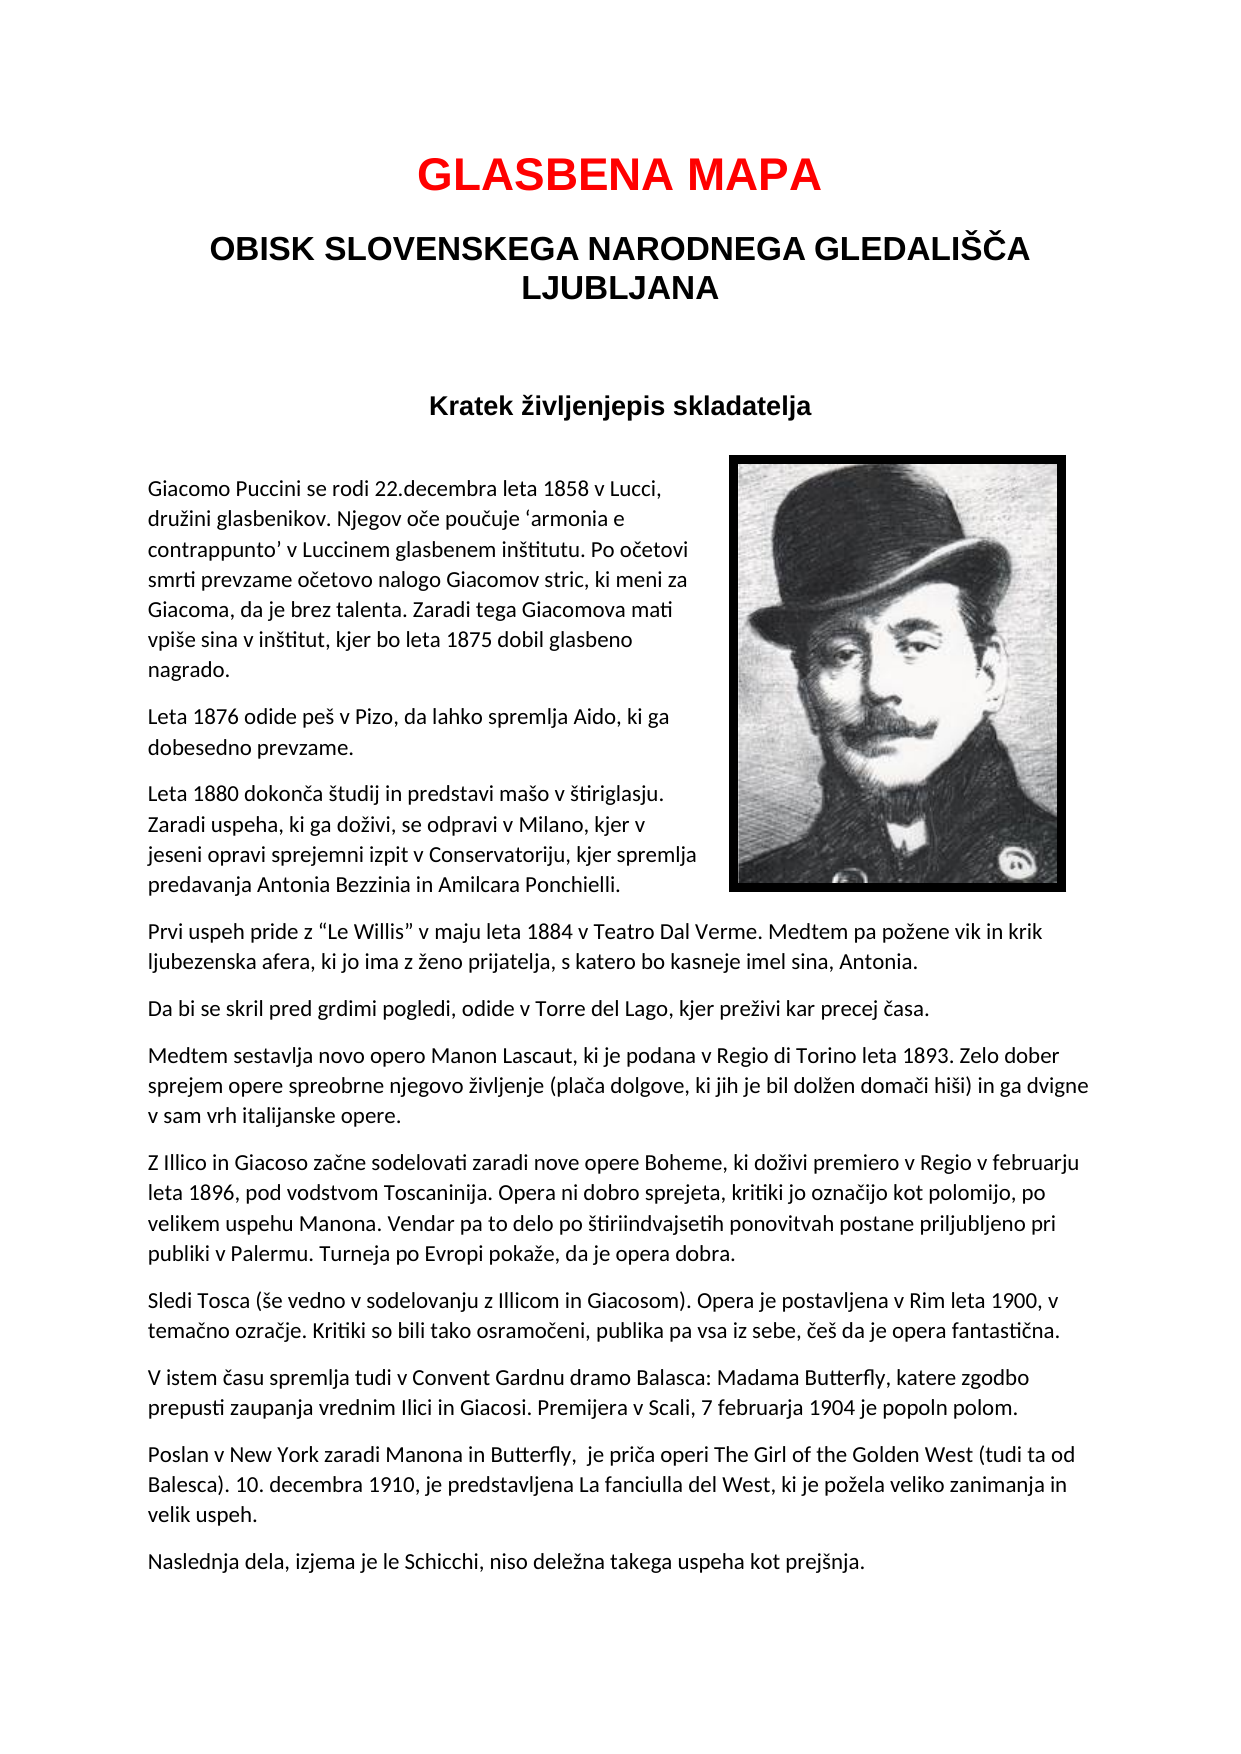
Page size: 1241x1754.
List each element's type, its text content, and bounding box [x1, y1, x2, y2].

text Leta 1876 odide peš v Pizo, da lahko spremlja Aido, ki ga dobesedno prevzame. [148, 702, 729, 761]
text Sledi Tosca (še vedno v sodelovanju z Illicom in Giacosom). Opera je postavljena v Rim leta 1900, v temačno ozračje. Kritiki so bili tako osramočeni, publika pa vsa iz sebe, češ da je opera fantastična. [148, 1286, 1093, 1344]
text Poslan v New York zaradi Manona in Butterfly, je priča operi The Girl of the Golden West (tudi ta od Balesca). 10. decembra 1910, je predstavljena La fanciulla del West, ki je požela veliko zanimanja in velik uspeh. [148, 1440, 1093, 1528]
picture [738, 464, 1057, 883]
text Leta 1880 dokonča študij in predstavi mašo v štiriglasju. Zaradi uspeha, ki ga doživi, se odpravi v Milano, kjer v jeseni opravi sprejemni izpit v Conservatoriju, kjer spremlja predavanja Antonia Bezzinia in Amilcara Ponchielli. [148, 779, 1093, 898]
text Z Illico in Giacoso začne sodelovati zaradi nove opere Boheme, ki doživi premiero v Regio v februarju leta 1896, pod vodstvom Toscaninija. Opera ni dobro sprejeta, kritiki jo označijo kot polomijo, po velikem uspehu Manona. Vendar pa to delo po štiriindvajsetih ponovitvah postane priljubljeno pri publiki v Palermu. Turneja po Evropi pokaže, da je opera dobra. [148, 1148, 1093, 1267]
subtitle Kratek življenjepis skladatelja [148, 390, 1093, 421]
text [1066, 702, 1093, 761]
text GLASBENA MAPA [148, 148, 1093, 200]
text Prvi uspeh pride z “Le Willis” v maju leta 1884 v Teatro Dal Verme. Medtem pa požene vik in krik ljubezenska afera, ki jo ima z ženo prijatelja, s katero bo kasneje imel sina, Antonia. [148, 917, 1093, 975]
text Da bi se skril pred grdimi pogledi, odide v Torre del Lago, kjer preživi kar precej časa. [148, 994, 1093, 1022]
subtitle OBISK SLOVENSKEGA NARODNEGA GLEDALIŠČA LJUBLJANA [148, 229, 1093, 306]
text Medtem sestavlja novo opero Manon Lascaut, ki je podana v Regio di Torino leta 1893. Zelo dober sprejem opere spreobrne njegovo življenje (plača dolgove, ki jih je bil dolžen domači hiši) in ga dvigne v sam vrh italijanske opere. [148, 1041, 1093, 1129]
text Giacomo Puccini se rodi 22.decembra leta 1858 v Lucci, družini glasbenikov. Njegov oče poučuje ‘armonia e contrappunto’ v Luccinem glasbenem inštitutu. Po očetovi smrti prevzame očetovo nalogo Giacomov stric, ki meni za Giacoma, da je brez talenta. Zaradi tega Giacomova mati vpiše sina v inštitut, kjer bo leta 1875 dobil glasbeno nagrado. [148, 474, 729, 683]
text V istem času spremlja tudi v Convent Gardnu dramo Balasca: Madama Butterfly, katere zgodbo prepusti zaupanja vrednim Ilici in Giacosi. Premijera v Scali, 7 februarja 1904 je popoln polom. [148, 1363, 1093, 1421]
text Naslednja dela, izjema je le Schicchi, niso deležna takega uspeha kot prejšnja. [148, 1547, 1093, 1575]
